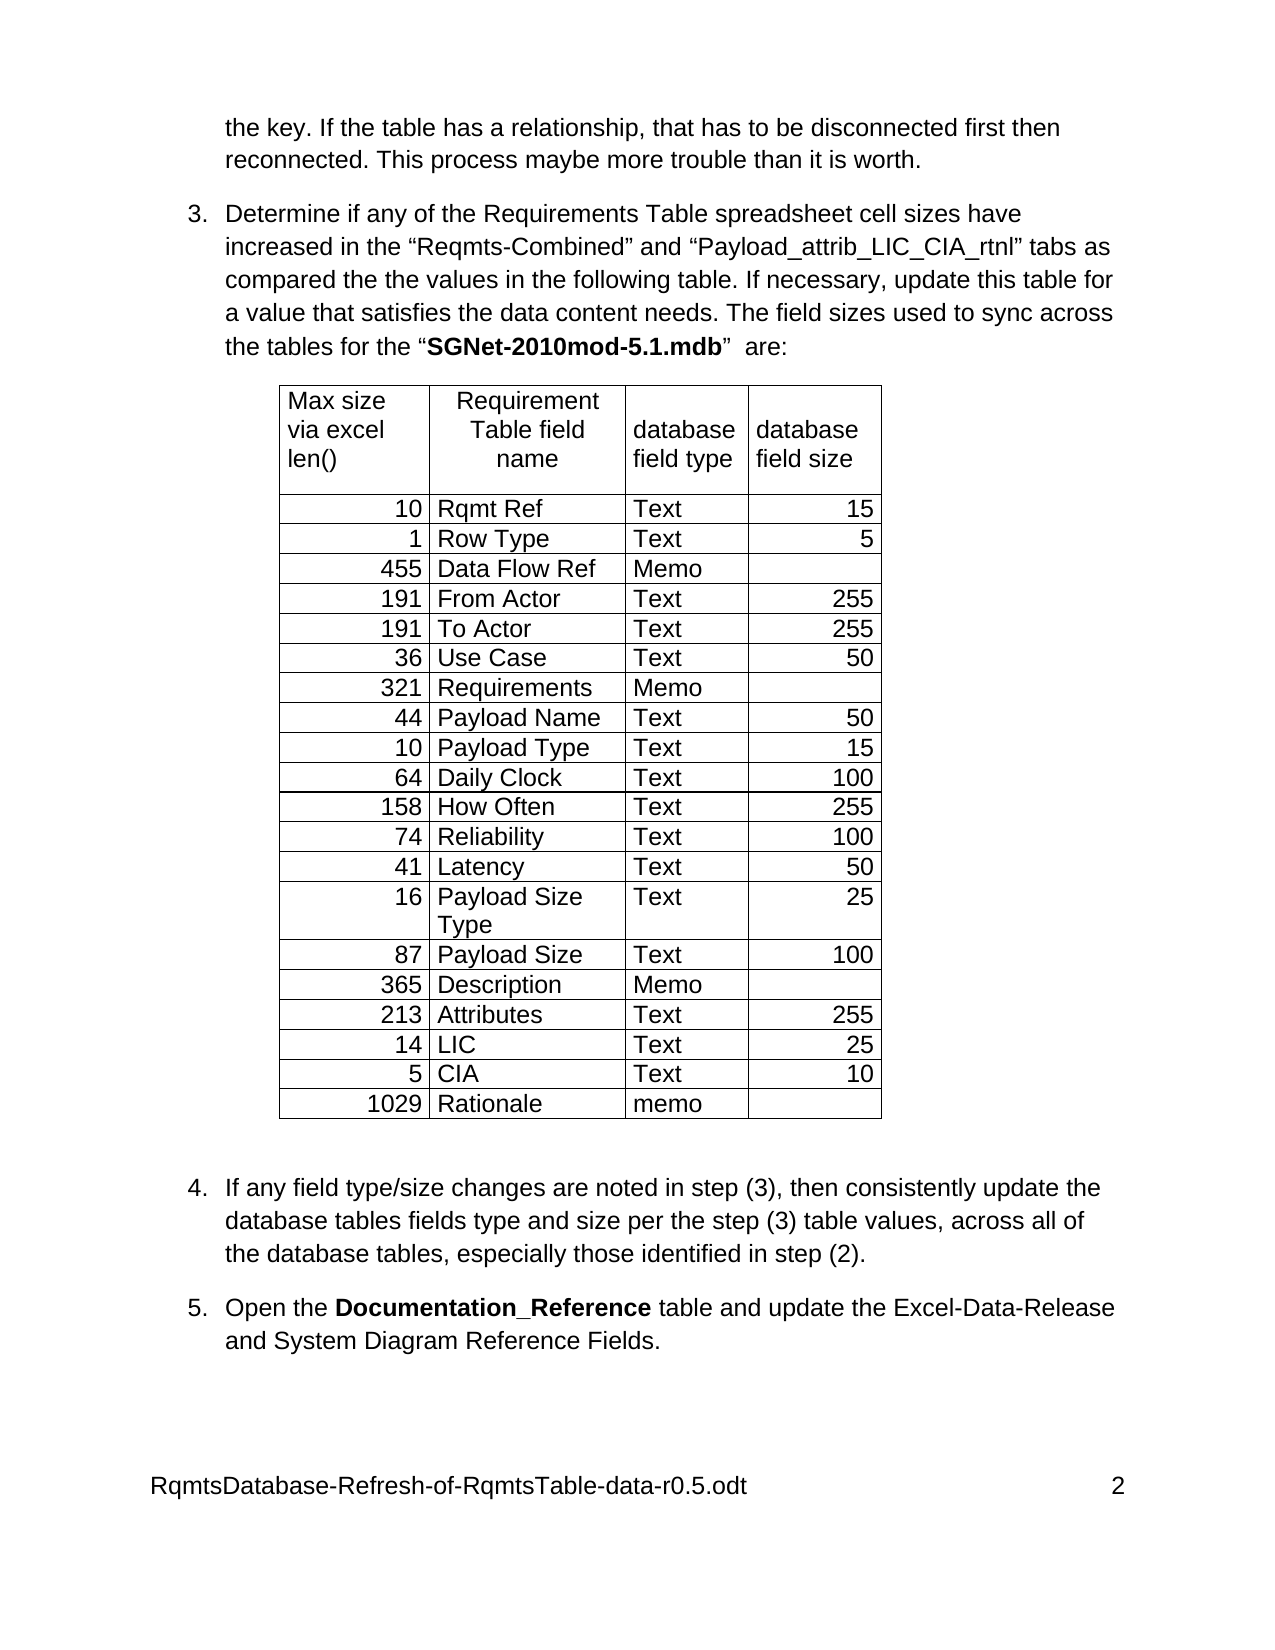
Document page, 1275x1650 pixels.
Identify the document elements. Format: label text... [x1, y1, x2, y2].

table_cell 455 [280, 554, 429, 583]
list If any field type/size changes are noted in step (3), then consistently update the database tables fields type and size per the step (3) table values, across all of the database tables, especially those identified in step (2). [187, 1173, 1125, 1268]
table_cell Description [430, 970, 625, 999]
table_cell LIC [430, 1030, 625, 1058]
table_cell 25 [749, 1030, 881, 1058]
table_cell Text [626, 852, 748, 881]
table_cell 15 [749, 733, 881, 762]
table_cell 100 [749, 763, 881, 791]
table_cell Text [626, 1030, 748, 1058]
table_header database field type [626, 386, 748, 493]
table_cell 5 [280, 1060, 429, 1088]
table_cell 64 [280, 763, 429, 791]
list the key. If the table has a relationship, that has to be disconnected first then reconnected. This process maybe more trouble than it is worth. [225, 112, 1125, 174]
table_cell 191 [280, 584, 429, 613]
table_cell [749, 970, 881, 999]
table_cell Text [626, 524, 748, 553]
table_header Requirement Table field name [430, 386, 625, 493]
table_cell 10 [280, 733, 429, 762]
table_cell Use Case [430, 644, 625, 672]
table_cell 1 [280, 524, 429, 553]
table_cell Payload Name [430, 703, 625, 732]
table_cell Payload Size [430, 940, 625, 969]
list Determine if any of the Requirements Table spreadsheet cell sizes have increased in the “Reqmts-Combined” and “Payload_attrib_LIC_CIA_rtnl” tabs as compared the the values in the following table. If necessary, update this table for a value that satisfies the data content needs. The field sizes used to sync across the tables for the “SGNet-2010mod-5.1.mdb” are: [187, 199, 1125, 360]
table_cell Memo [626, 673, 748, 702]
table_cell Text [626, 1000, 748, 1029]
table_header database field size [749, 386, 881, 493]
table_cell 365 [280, 970, 429, 999]
table_cell Text [626, 1060, 748, 1088]
table_cell 50 [749, 644, 881, 672]
table_cell 15 [749, 495, 881, 523]
table_cell Rqmt Ref [430, 495, 625, 523]
table_cell CIA [430, 1060, 625, 1088]
table_cell 191 [280, 614, 429, 642]
table_cell Requirements [430, 673, 625, 702]
table_cell 50 [749, 703, 881, 732]
table_cell 25 [749, 882, 881, 939]
table_cell [749, 554, 881, 583]
table_cell 10 [280, 495, 429, 523]
table_cell memo [626, 1089, 748, 1118]
table_cell 10 [749, 1060, 881, 1088]
table_cell Text [626, 822, 748, 851]
table_cell 41 [280, 852, 429, 881]
table_cell 74 [280, 822, 429, 851]
table_cell Memo [626, 554, 748, 583]
table_cell 36 [280, 644, 429, 672]
table_cell Memo [626, 970, 748, 999]
table_cell Text [626, 763, 748, 791]
table_cell 87 [280, 940, 429, 969]
table_cell 255 [749, 614, 881, 642]
table_cell 14 [280, 1030, 429, 1058]
table_cell Text [626, 733, 748, 762]
table_cell Payload Size Type [430, 882, 625, 939]
table_cell Rationale [430, 1089, 625, 1118]
table_cell To Actor [430, 614, 625, 642]
table_cell Text [626, 614, 748, 642]
list Open the Documentation_Reference table and update the Excel-Data-Release and System Diagram Reference Fields. [187, 1293, 1125, 1354]
table_cell 255 [749, 793, 881, 821]
table_cell Latency [430, 852, 625, 881]
table_cell 158 [280, 793, 429, 821]
table_cell 213 [280, 1000, 429, 1029]
table_cell 100 [749, 940, 881, 969]
table_cell 16 [280, 882, 429, 939]
table_cell 321 [280, 673, 429, 702]
table_cell How Often [430, 793, 625, 821]
table_cell 1029 [280, 1089, 429, 1118]
table_cell Text [626, 584, 748, 613]
table_cell Data Flow Ref [430, 554, 625, 583]
table_cell Text [626, 495, 748, 523]
table_cell Text [626, 793, 748, 821]
table_cell From Actor [430, 584, 625, 613]
table_header Max size via excel len() [280, 386, 429, 493]
table_cell Reliability [430, 822, 625, 851]
table_cell Payload Type [430, 733, 625, 762]
table_cell Text [626, 703, 748, 732]
table_cell 50 [749, 852, 881, 881]
table_cell Text [626, 940, 748, 969]
table_cell [749, 1089, 881, 1118]
table_cell [749, 673, 881, 702]
table_cell Text [626, 644, 748, 672]
table_cell Text [626, 882, 748, 939]
table_cell 255 [749, 1000, 881, 1029]
table_cell 44 [280, 703, 429, 732]
table_cell Row Type [430, 524, 625, 553]
table_cell 255 [749, 584, 881, 613]
table_cell 5 [749, 524, 881, 553]
table_cell Attributes [430, 1000, 625, 1029]
table_cell 100 [749, 822, 881, 851]
table_cell Daily Clock [430, 763, 625, 791]
